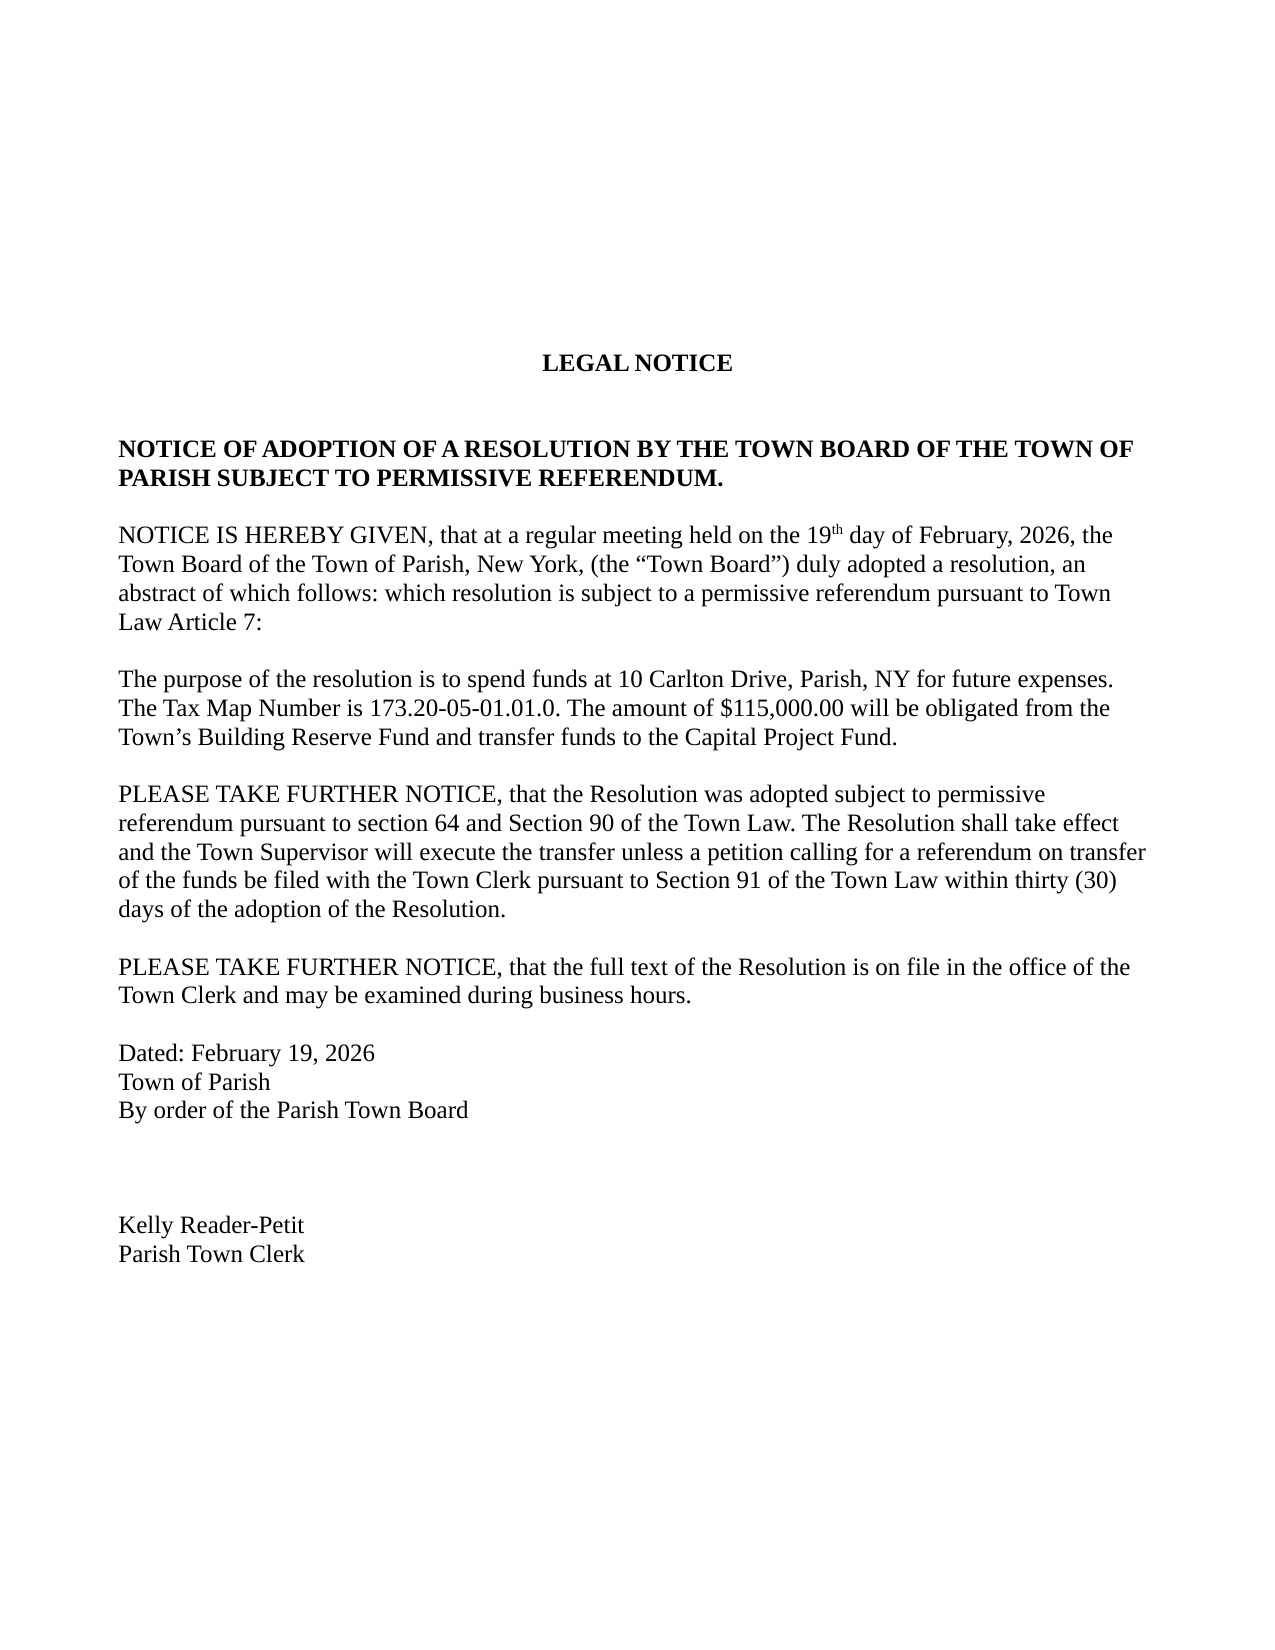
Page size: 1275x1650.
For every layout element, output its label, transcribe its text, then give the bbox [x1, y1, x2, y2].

text Kelly Reader-Petit [118, 1211, 1157, 1239]
text By order of the Parish Town Board [118, 1096, 1157, 1124]
text PLEASE TAKE FURTHER NOTICE, that the Resolution was adopted subject to permissive referendum pursuant to section 64 and Section 90 of the Town Law. The Resolution shall take effect and the Town Supervisor will execute the transfer unless a petition calling for a referendum on transfer of the funds be filed with the Town Clerk pursuant to Section 91 of the Town Law within thirty (30) days of the adoption of the Resolution. [118, 779, 1157, 923]
text Parish Town Clerk [118, 1239, 1157, 1268]
text LEGAL NOTICE [118, 348, 1157, 377]
text NOTICE OF ADOPTION OF A RESOLUTION BY THE TOWN BOARD OF THE TOWN OF PARISH SUBJECT TO PERMISSIVE REFERENDUM. [118, 434, 1157, 492]
text PLEASE TAKE FURTHER NOTICE, that the full text of the Resolution is on file in the office of the Town Clerk and may be examined during business hours. [118, 952, 1157, 1009]
text NOTICE IS HEREBY GIVEN, that at a regular meeting held on the 19th day of February, 2026, the Town Board of the Town of Parish, New York, (the “Town Board”) duly adopted a resolution, an abstract of which follows: which resolution is subject to a permissive referendum pursuant to Town Law Article 7: [118, 521, 1157, 636]
text The purpose of the resolution is to spend funds at 10 Carlton Drive, Parish, NY for future expenses. The Tax Map Number is 173.20-05-01.01.0. The amount of $115,000.00 will be obligated from the Town’s Building Reserve Fund and transfer funds to the Capital Project Fund. [118, 664, 1157, 751]
text Dated: February 19, 2026 [118, 1038, 1157, 1067]
text Town of Parish [118, 1067, 1157, 1096]
